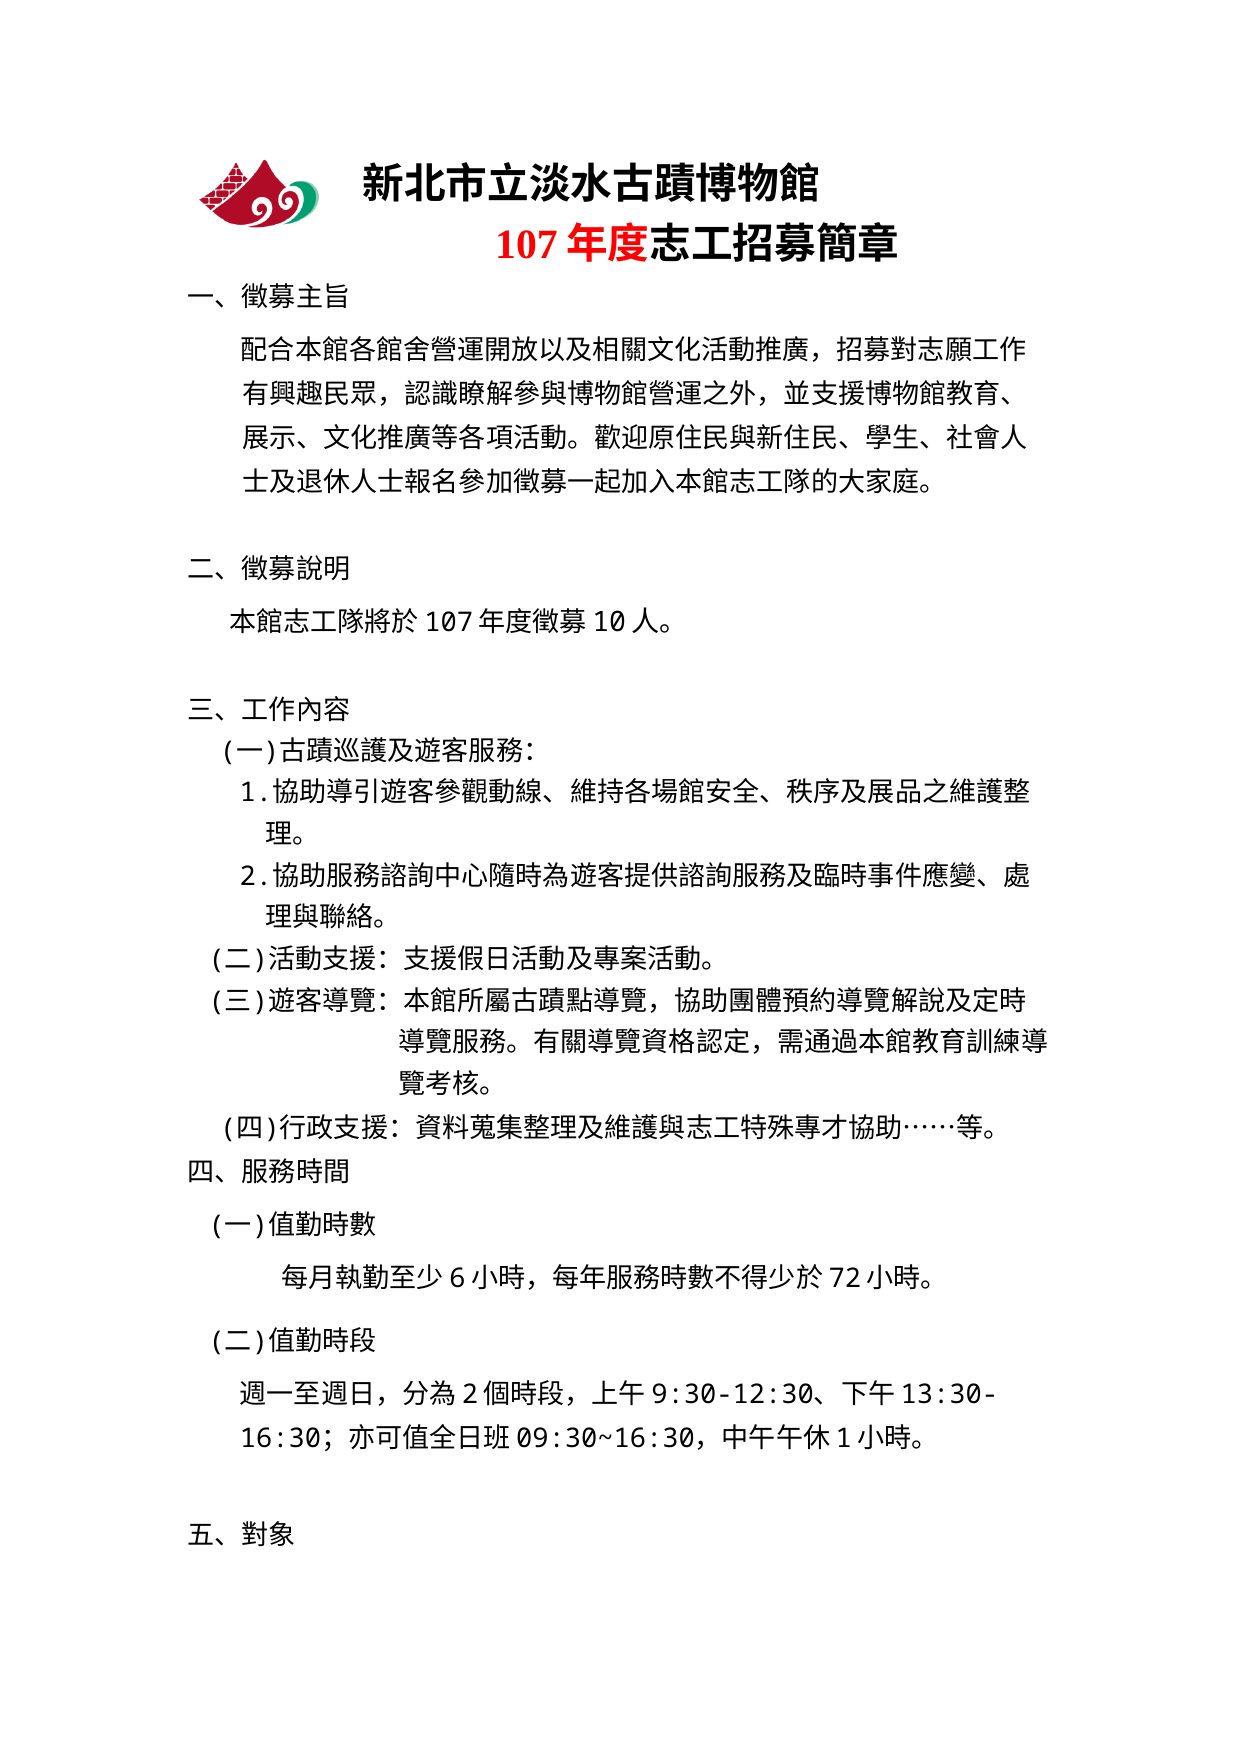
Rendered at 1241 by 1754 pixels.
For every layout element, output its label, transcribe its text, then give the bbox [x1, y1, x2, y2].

text (一)古蹟巡護及遊客服務： [187, 727, 1053, 768]
text 1.協助導引遊客參觀動線、維持各場館安全、秩序及展品之維護整理。 [239, 768, 1053, 852]
text (四)行政支援：資料蒐集整理及維護與志工特殊專才協助……等。 [187, 1102, 1053, 1146]
text 五、對象 [187, 1508, 1000, 1552]
text (一)值勤時數 [208, 1199, 1053, 1242]
text 新北市立淡水古蹟博物館 [187, 150, 1053, 210]
text 二、徵募說明 [187, 542, 1053, 586]
text 四、服務時間 [187, 1146, 1000, 1189]
text 一、徵募主旨 [187, 271, 1053, 314]
picture [192, 153, 323, 228]
text (二)值勤時段 [208, 1314, 1053, 1358]
text 週一至週日，分為2個時段，上午9:30-12:30、下午13:30-16:30；亦可值全日班09:30~16:30，中午午休1小時。 [239, 1367, 1053, 1455]
text 2.協助服務諮詢中心隨時為遊客提供諮詢服務及臨時事件應變、處理與聯絡。 [239, 852, 1053, 935]
text (二)活動支援：支援假日活動及專案活動。 [208, 935, 1053, 977]
text 本館志工隊將於107年度徵募10人。 [229, 596, 1053, 639]
text 三、工作內容 [187, 683, 1053, 727]
text (三)遊客導覽：本館所屬古蹟點導覽，協助團體預約導覽解說及定時導覽服務。有關導覽資格認定，需通過本館教育訓練導覽考核。 [208, 977, 1053, 1102]
text 配合本館各館舍營運開放以及相關文化活動推廣，招募對志願工作有興趣民眾，認識瞭解參與博物館營運之外，並支援博物館教育、展示、文化推廣等各項活動。歡迎原住民與新住民、學生、社會人士及退休人士報名參加徵募一起加入本館志工隊的大家庭。 [208, 324, 1053, 499]
text 107年度志工招募簡章 [187, 210, 1053, 271]
text 每月執勤至少6小時，每年服務時數不得少於72小時。 [281, 1252, 1053, 1296]
